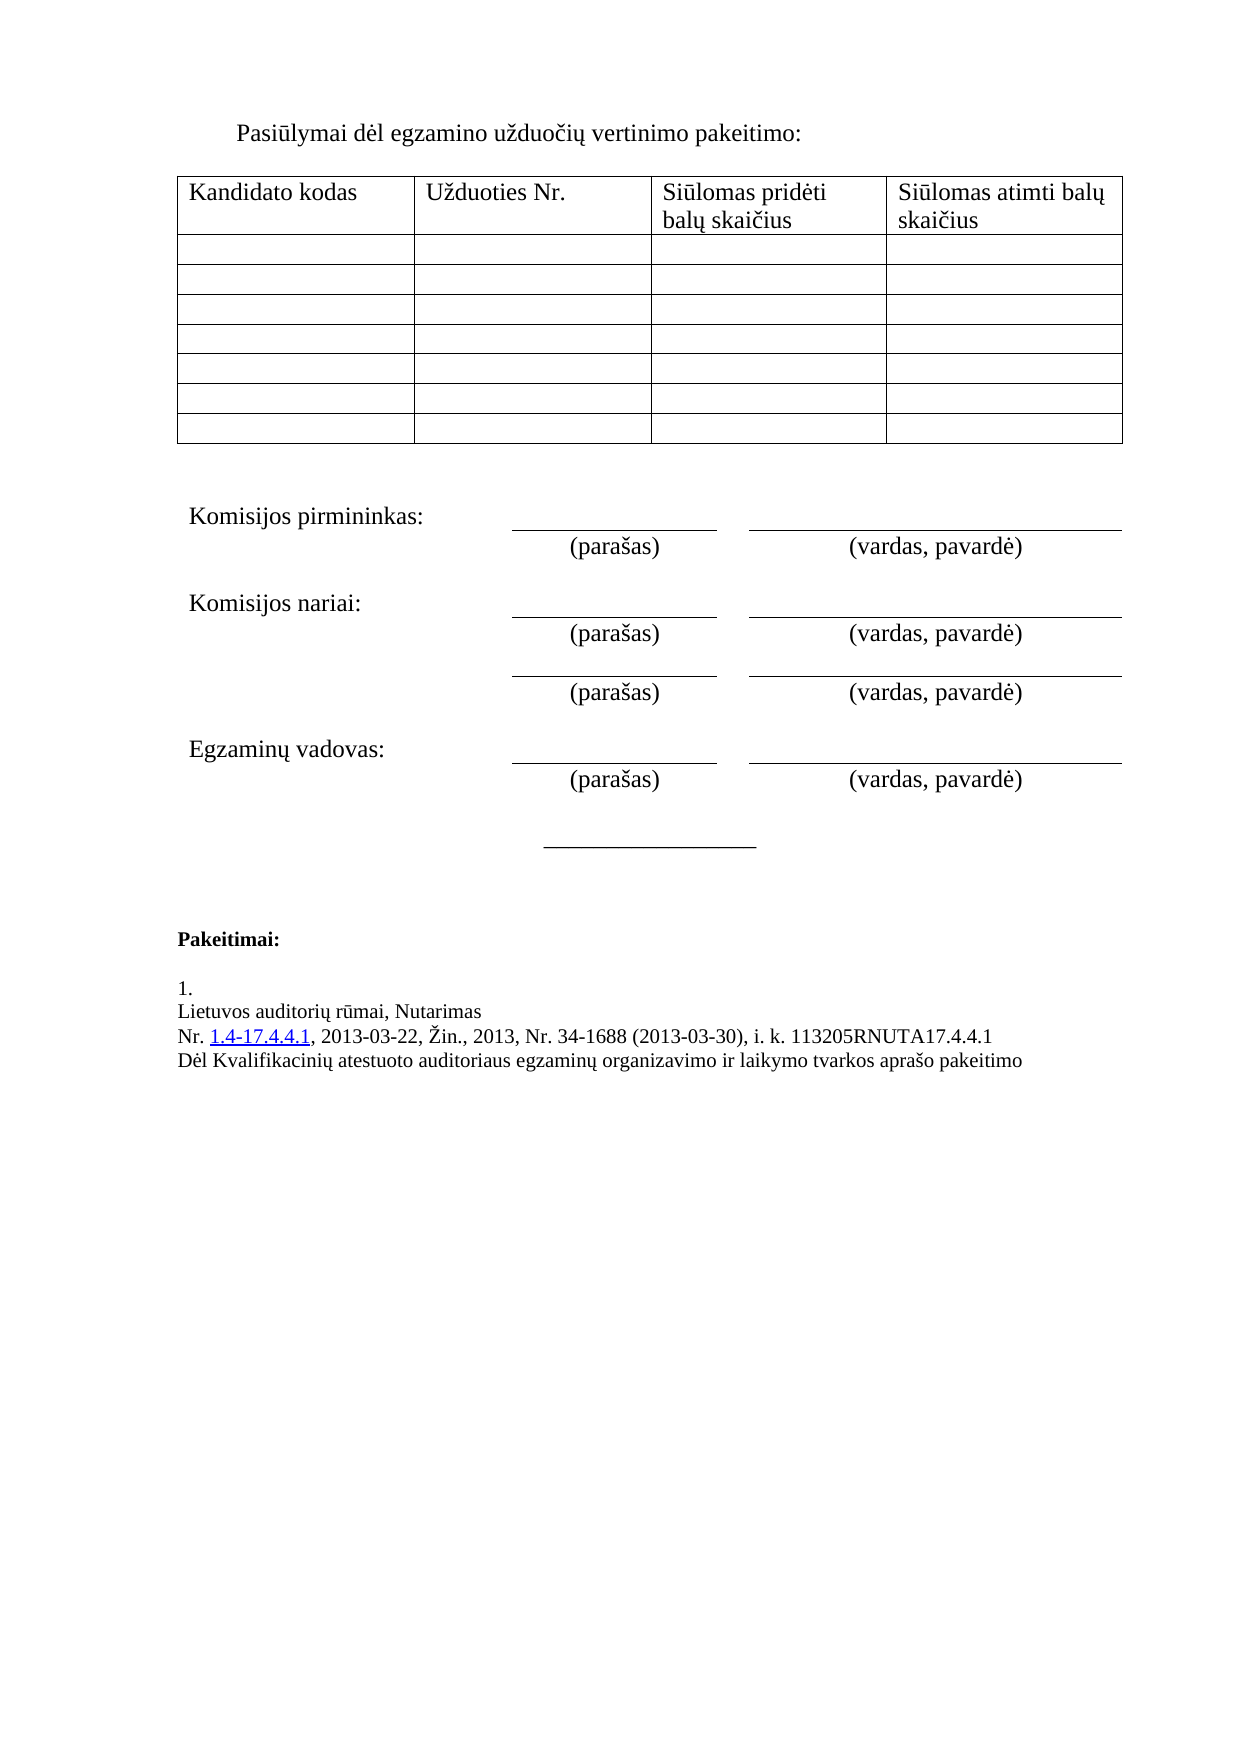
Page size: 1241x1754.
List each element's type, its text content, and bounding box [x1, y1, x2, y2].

table_header [717, 501, 749, 530]
table_cell [749, 647, 1122, 676]
table_cell [415, 414, 651, 443]
table_cell [717, 617, 749, 647]
table_cell [652, 235, 886, 264]
table_header [512, 501, 717, 530]
table_header [717, 589, 749, 617]
table_cell [177, 617, 512, 647]
table_cell (parašas) [512, 677, 717, 706]
table_cell [178, 414, 414, 443]
table_cell (parašas) [512, 618, 717, 647]
table_header [512, 589, 717, 617]
table_cell [887, 235, 1122, 264]
text Nr. 1.4-17.4.4.1, 2013-03-22, Žin., 2013, Nr. 34-1688 (2013-03-30), i. k. 113205RNUTA17.4.4.1 [177, 1023, 1122, 1048]
table_cell (vardas, pavardė) [749, 677, 1122, 706]
table_cell (vardas, pavardė) [749, 618, 1122, 647]
table_cell [512, 647, 717, 676]
table_cell [177, 530, 512, 560]
table_cell [887, 325, 1122, 353]
table_cell [178, 325, 414, 353]
table_header Kandidato kodas [178, 177, 414, 234]
table_cell [652, 354, 886, 383]
text Lietuvos auditorių rūmai, Nutarimas [177, 999, 1122, 1023]
table_cell [887, 414, 1122, 443]
table_cell [177, 647, 512, 676]
table_cell [178, 235, 414, 264]
table_cell [652, 295, 886, 323]
text Pasiūlymai dėl egzamino užduočių vertinimo pakeitimo: [177, 118, 1122, 147]
text 1. [177, 975, 1122, 999]
text Pakeitimai: [177, 927, 1122, 951]
table_cell [415, 235, 651, 264]
table_cell [887, 384, 1122, 413]
table_cell (vardas, pavardė) [749, 764, 1122, 793]
table_cell [415, 295, 651, 323]
table_header [749, 501, 1122, 530]
table_cell [717, 647, 749, 676]
table_cell [415, 354, 651, 383]
table_cell [415, 384, 651, 413]
table_header Komisijos nariai: [177, 589, 512, 617]
table_cell [887, 265, 1122, 294]
table_cell [652, 325, 886, 353]
table_cell [178, 265, 414, 294]
table_cell [178, 354, 414, 383]
table_cell [652, 265, 886, 294]
table_cell (parašas) [512, 531, 717, 560]
table_header Komisijos pirmininkas: [177, 501, 512, 530]
table_header Egzaminų vadovas: [177, 734, 512, 763]
table_cell [177, 676, 512, 706]
table_cell [178, 295, 414, 323]
table_header Siūlomas pridėti balų skaičius [652, 177, 886, 234]
table_header [749, 734, 1122, 763]
table_cell (parašas) [512, 764, 717, 793]
text Dėl Kvalifikacinių atestuoto auditoriaus egzaminų organizavimo ir laikymo tvarkos aprašo pakeitimo [177, 1048, 1122, 1072]
table_header [512, 734, 717, 763]
table_cell [652, 384, 886, 413]
table_cell [652, 414, 886, 443]
table_header Užduoties Nr. [415, 177, 651, 234]
table_cell [717, 676, 749, 706]
table_cell (vardas, pavardė) [749, 531, 1122, 560]
table_cell [887, 354, 1122, 383]
table_cell [415, 325, 651, 353]
table_cell [717, 530, 749, 560]
table_cell [177, 763, 512, 793]
table_header [717, 734, 749, 763]
table_cell [887, 295, 1122, 323]
table_header [749, 589, 1122, 617]
table_cell [415, 265, 651, 294]
table_cell [178, 384, 414, 413]
text _________________ [177, 822, 1122, 850]
table_cell [717, 763, 749, 793]
table_header Siūlomas atimti balų skaičius [887, 177, 1122, 234]
